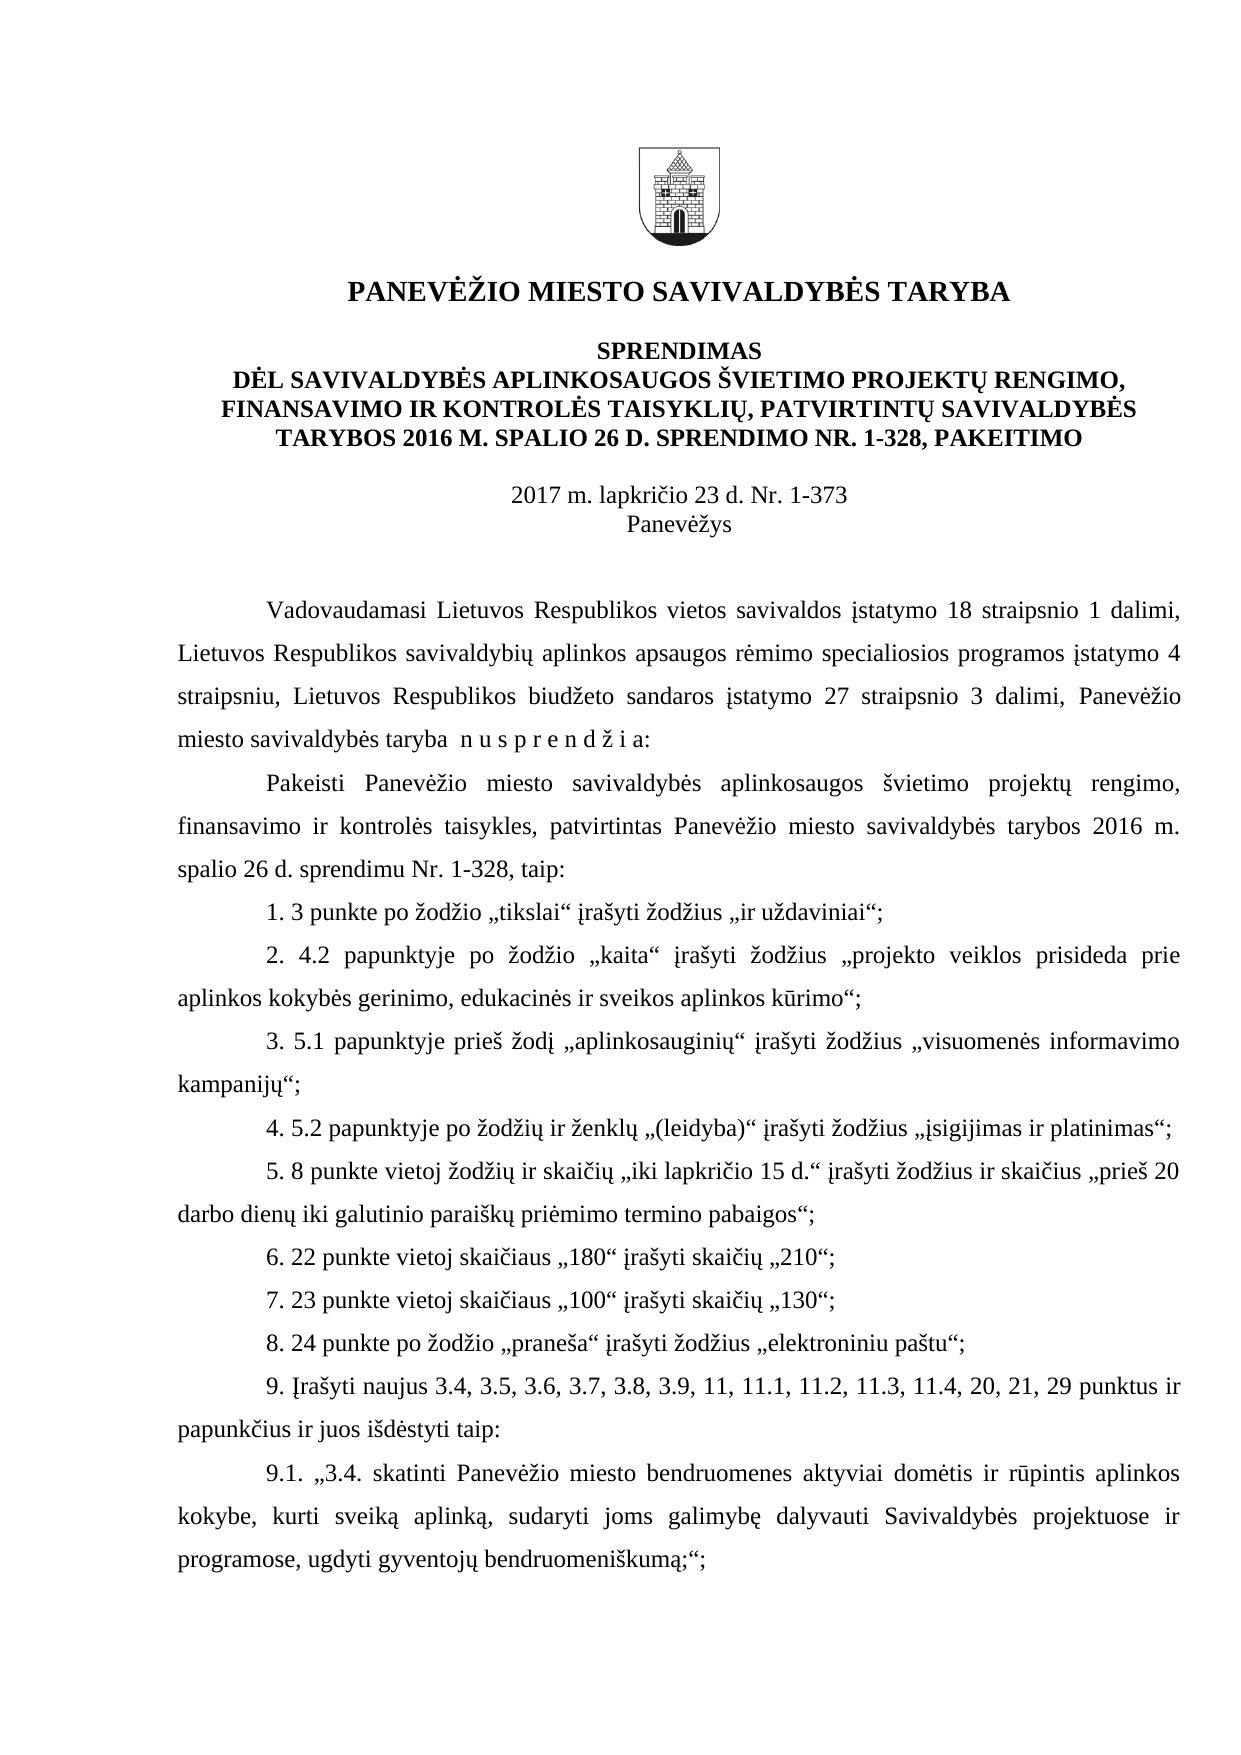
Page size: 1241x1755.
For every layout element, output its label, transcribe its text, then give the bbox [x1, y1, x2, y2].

text 2. 4.2 papunktyje po žodžio „kaita“ įrašyti žodžius „projekto veiklos prisideda prie aplinkos kokybės gerinimo, edukacinės ir sveikos aplinkos kūrimo“; [177, 940, 1181, 1012]
text 1. 3 punkte po žodžio „tikslai“ įrašyti žodžius „ir uždaviniai“; [177, 897, 1181, 926]
text 5. 8 punkte vietoj žodžių ir skaičių „iki lapkričio 15 d.“ įrašyti žodžius ir skaičius „prieš 20 darbo dienų iki galutinio paraiškų priėmimo termino pabaigos“; [177, 1156, 1181, 1228]
text SPRENDIMAS [177, 336, 1181, 365]
text DĖL SAVIVALDYBĖS APLINKOSAUGOS ŠVIETIMO PROJEKTŲ RENGIMO, FINANSAVIMO IR KONTROLĖS TAISYKLIŲ, PATVIRTINTŲ SAVIVALDYBĖS TARYBOS 2016 M. SPALIO 26 D. SPRENDIMO NR. 1-328, PAKEITIMO [177, 365, 1181, 451]
text 2017 m. lapkričio 23 d. Nr. 1-373 [177, 480, 1181, 509]
text 9.1. „3.4. skatinti Panevėžio miesto bendruomenes aktyviai domėtis ir rūpintis aplinkos kokybe, kurti sveiką aplinką, sudaryti joms galimybę dalyvauti Savivaldybės projektuose ir programose, ugdyti gyventojų bendruomeniškumą;“; [177, 1458, 1181, 1573]
text Vadovaudamasi Lietuvos Respublikos vietos savivaldos įstatymo 18 straipsnio 1 dalimi, Lietuvos Respublikos savivaldybių aplinkos apsaugos rėmimo specialiosios programos įstatymo 4 straipsniu, Lietuvos Respublikos biudžeto sandaros įstatymo 27 straipsnio 3 dalimi, Panevėžio miesto savivaldybės taryba n u s p r e n d ž i a: [177, 595, 1181, 753]
text 6. 22 punkte vietoj skaičiaus „180“ įrašyti skaičių „210“; [177, 1242, 1181, 1271]
text 9. Įrašyti naujus 3.4, 3.5, 3.6, 3.7, 3.8, 3.9, 11, 11.1, 11.2, 11.3, 11.4, 20, 21, 29 punktus ir papunkčius ir juos išdėstyti taip: [177, 1371, 1181, 1443]
text 8. 24 punkte po žodžio „praneša“ įrašyti žodžius „elektroniniu paštu“; [177, 1328, 1181, 1357]
text 4. 5.2 papunktyje po žodžių ir ženklų „(leidyba)“ įrašyti žodžius „įsigijimas ir platinimas“; [177, 1113, 1181, 1141]
text 3. 5.1 papunktyje prieš žodį „aplinkosauginių“ įrašyti žodžius „visuomenės informavimo kampanijų“; [177, 1026, 1181, 1098]
text Panevėžys [177, 509, 1181, 538]
text PANEVĖŽIO MIESTO SAVIVALDYBĖS TARYBA [177, 274, 1181, 308]
text Pakeisti Panevėžio miesto savivaldybės aplinkosaugos švietimo projektų rengimo, finansavimo ir kontrolės taisykles, patvirtintas Panevėžio miesto savivaldybės tarybos 2016 m. spalio 26 d. sprendimu Nr. 1-328, taip: [177, 768, 1181, 883]
text 7. 23 punkte vietoj skaičiaus „100“ įrašyti skaičių „130“; [177, 1285, 1181, 1314]
